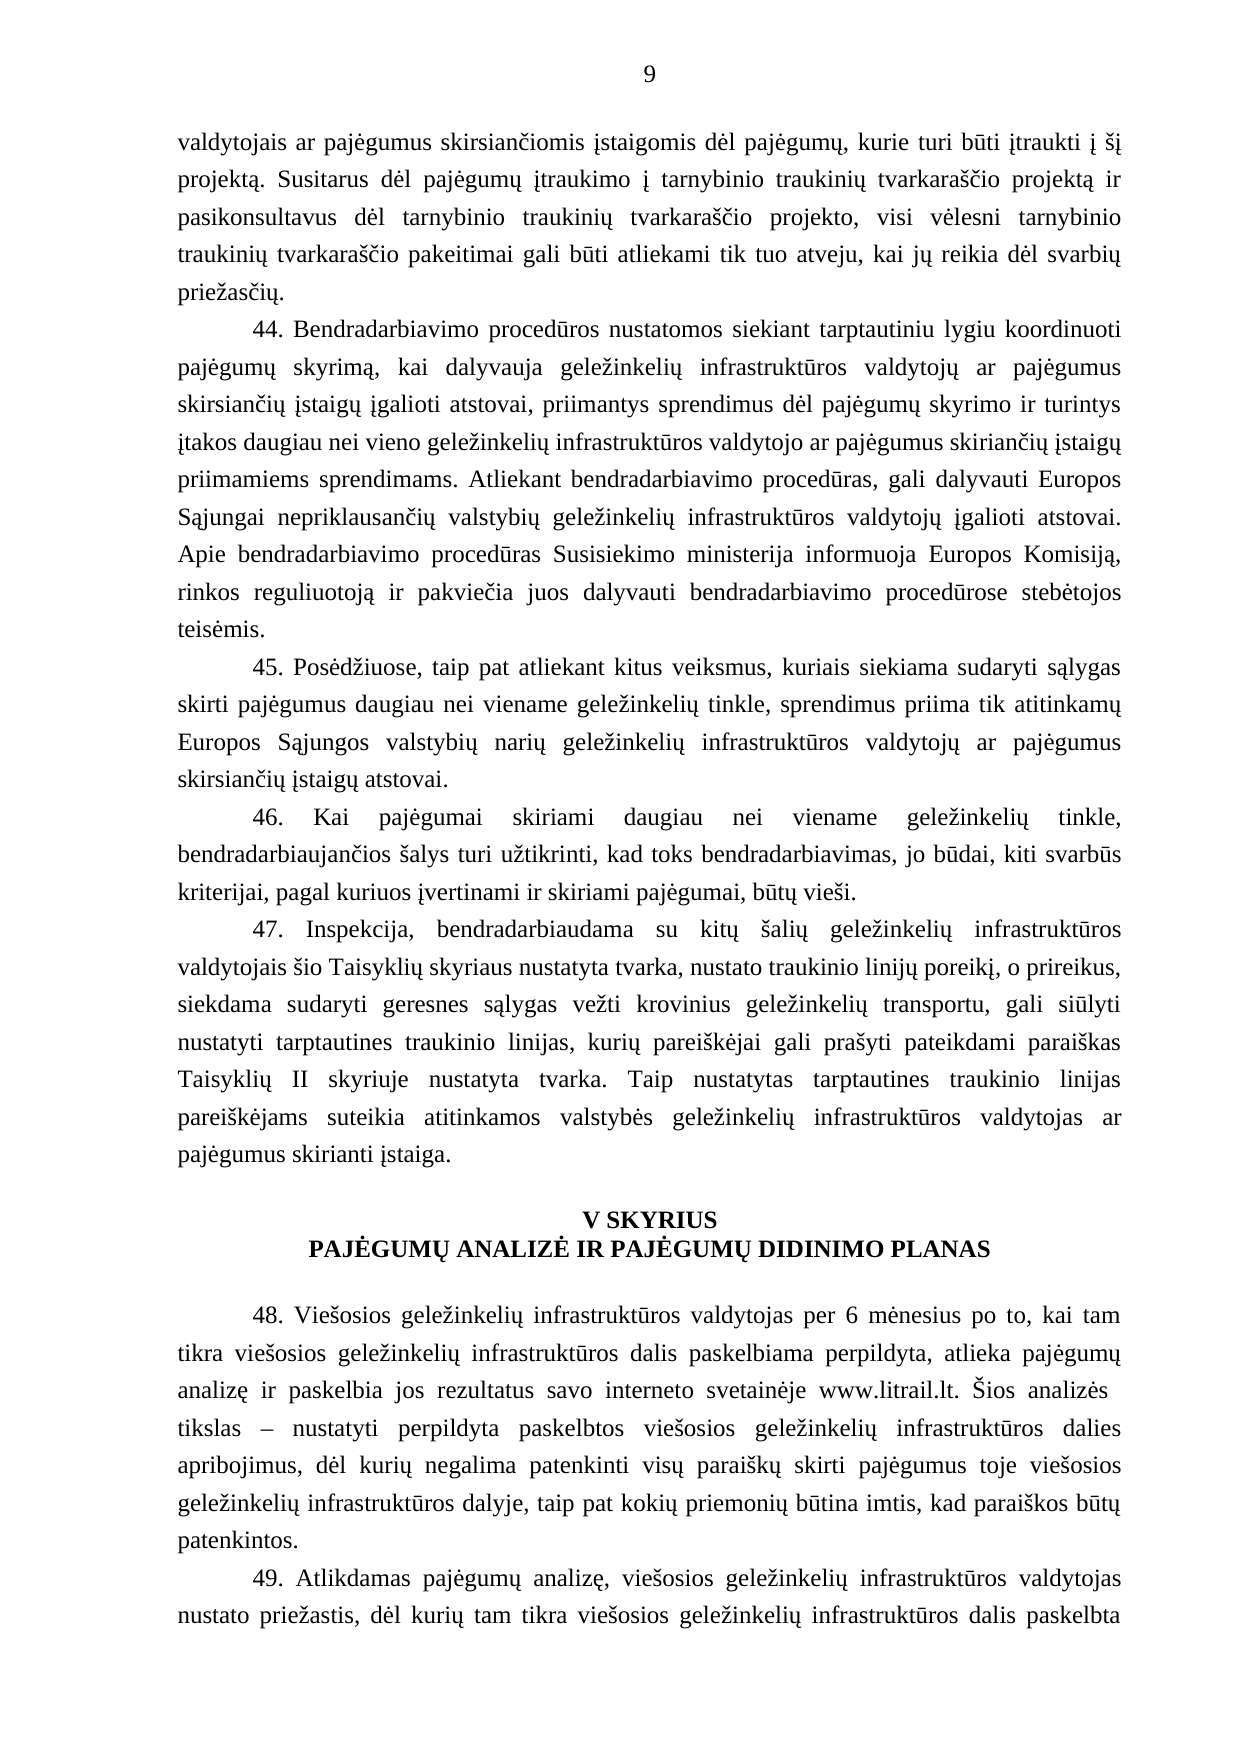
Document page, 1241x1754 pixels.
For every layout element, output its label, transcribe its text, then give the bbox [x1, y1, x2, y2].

text valdytojais ar pajėgumus skirsiančiomis įstaigomis dėl pajėgumų, kurie turi būti įtraukti į šį projektą. Susitarus dėl pajėgumų įtraukimo į tarnybinio traukinių tvarkaraščio projektą ir pasikonsultavus dėl tarnybinio traukinių tvarkaraščio projekto, visi vėlesni tarnybinio traukinių tvarkaraščio pakeitimai gali būti atliekami tik tuo atveju, kai jų reikia dėl svarbių priežasčių. [177, 118, 1122, 306]
text 47. Inspekcija, bendradarbiaudama su kitų šalių geležinkelių infrastruktūros valdytojais šio Taisyklių skyriaus nustatyta tvarka, nustato traukinio linijų poreikį, o prireikus, siekdama sudaryti geresnes sąlygas vežti krovinius geležinkelių transportu, gali siūlyti nustatyti tarptautines traukinio linijas, kurių pareiškėjai gali prašyti pateikdami paraiškas Taisyklių II skyriuje nustatyta tvarka. Taip nustatytas tarptautines traukinio linijas pareiškėjams suteikia atitinkamos valstybės geležinkelių infrastruktūros valdytojas ar pajėgumus skirianti įstaiga. [177, 906, 1122, 1168]
text 44. Bendradarbiavimo procedūros nustatomos siekiant tarptautiniu lygiu koordinuoti pajėgumų skyrimą, kai dalyvauja geležinkelių infrastruktūros valdytojų ar pajėgumus skirsiančių įstaigų įgalioti atstovai, priimantys sprendimus dėl pajėgumų skyrimo ir turintys įtakos daugiau nei vieno geležinkelių infrastruktūros valdytojo ar pajėgumus skiriančių įstaigų priimamiems sprendimams. Atliekant bendradarbiavimo procedūras, gali dalyvauti Europos Sąjungai nepriklausančių valstybių geležinkelių infrastruktūros valdytojų įgalioti atstovai. Apie bendradarbiavimo procedūras Susisiekimo ministerija informuoja Europos Komisiją, rinkos reguliuotoją ir pakviečia juos dalyvauti bendradarbiavimo procedūrose stebėtojos teisėmis. [177, 306, 1122, 643]
text 48. Viešosios geležinkelių infrastruktūros valdytojas per 6 mėnesius po to, kai tam tikra viešosios geležinkelių infrastruktūros dalis paskelbiama perpildyta, atlieka pajėgumų analizę ir paskelbia jos rezultatus savo interneto svetainėje www.litrail.lt. Šios analizės tikslas – nustatyti perpildyta paskelbtos viešosios geležinkelių infrastruktūros dalies apribojimus, dėl kurių negalima patenkinti visų paraiškų skirti pajėgumus toje viešosios geležinkelių infrastruktūros dalyje, taip pat kokių priemonių būtina imtis, kad paraiškos būtų patenkintos. [177, 1292, 1122, 1554]
text 46. Kai pajėgumai skiriami daugiau nei viename geležinkelių tinkle, bendradarbiaujančios šalys turi užtikrinti, kad toks bendradarbiavimas, jo būdai, kiti svarbūs kriterijai, pagal kuriuos įvertinami ir skiriami pajėgumai, būtų vieši. [177, 793, 1122, 906]
text PAJĖGUMŲ ANALIZĖ IR PAJĖGUMŲ DIDINIMO PLANAS [177, 1234, 1122, 1263]
text V SKYRIUS [177, 1206, 1122, 1234]
text 45. Posėdžiuose, taip pat atliekant kitus veiksmus, kuriais siekiama sudaryti sąlygas skirti pajėgumus daugiau nei viename geležinkelių tinkle, sprendimus priima tik atitinkamų Europos Sąjungos valstybių narių geležinkelių infrastruktūros valdytojų ar pajėgumus skirsiančių įstaigų atstovai. [177, 643, 1122, 793]
text 49. Atlikdamas pajėgumų analizę, viešosios geležinkelių infrastruktūros valdytojas nustato priežastis, dėl kurių tam tikra viešosios geležinkelių infrastruktūros dalis paskelbta [177, 1554, 1122, 1629]
